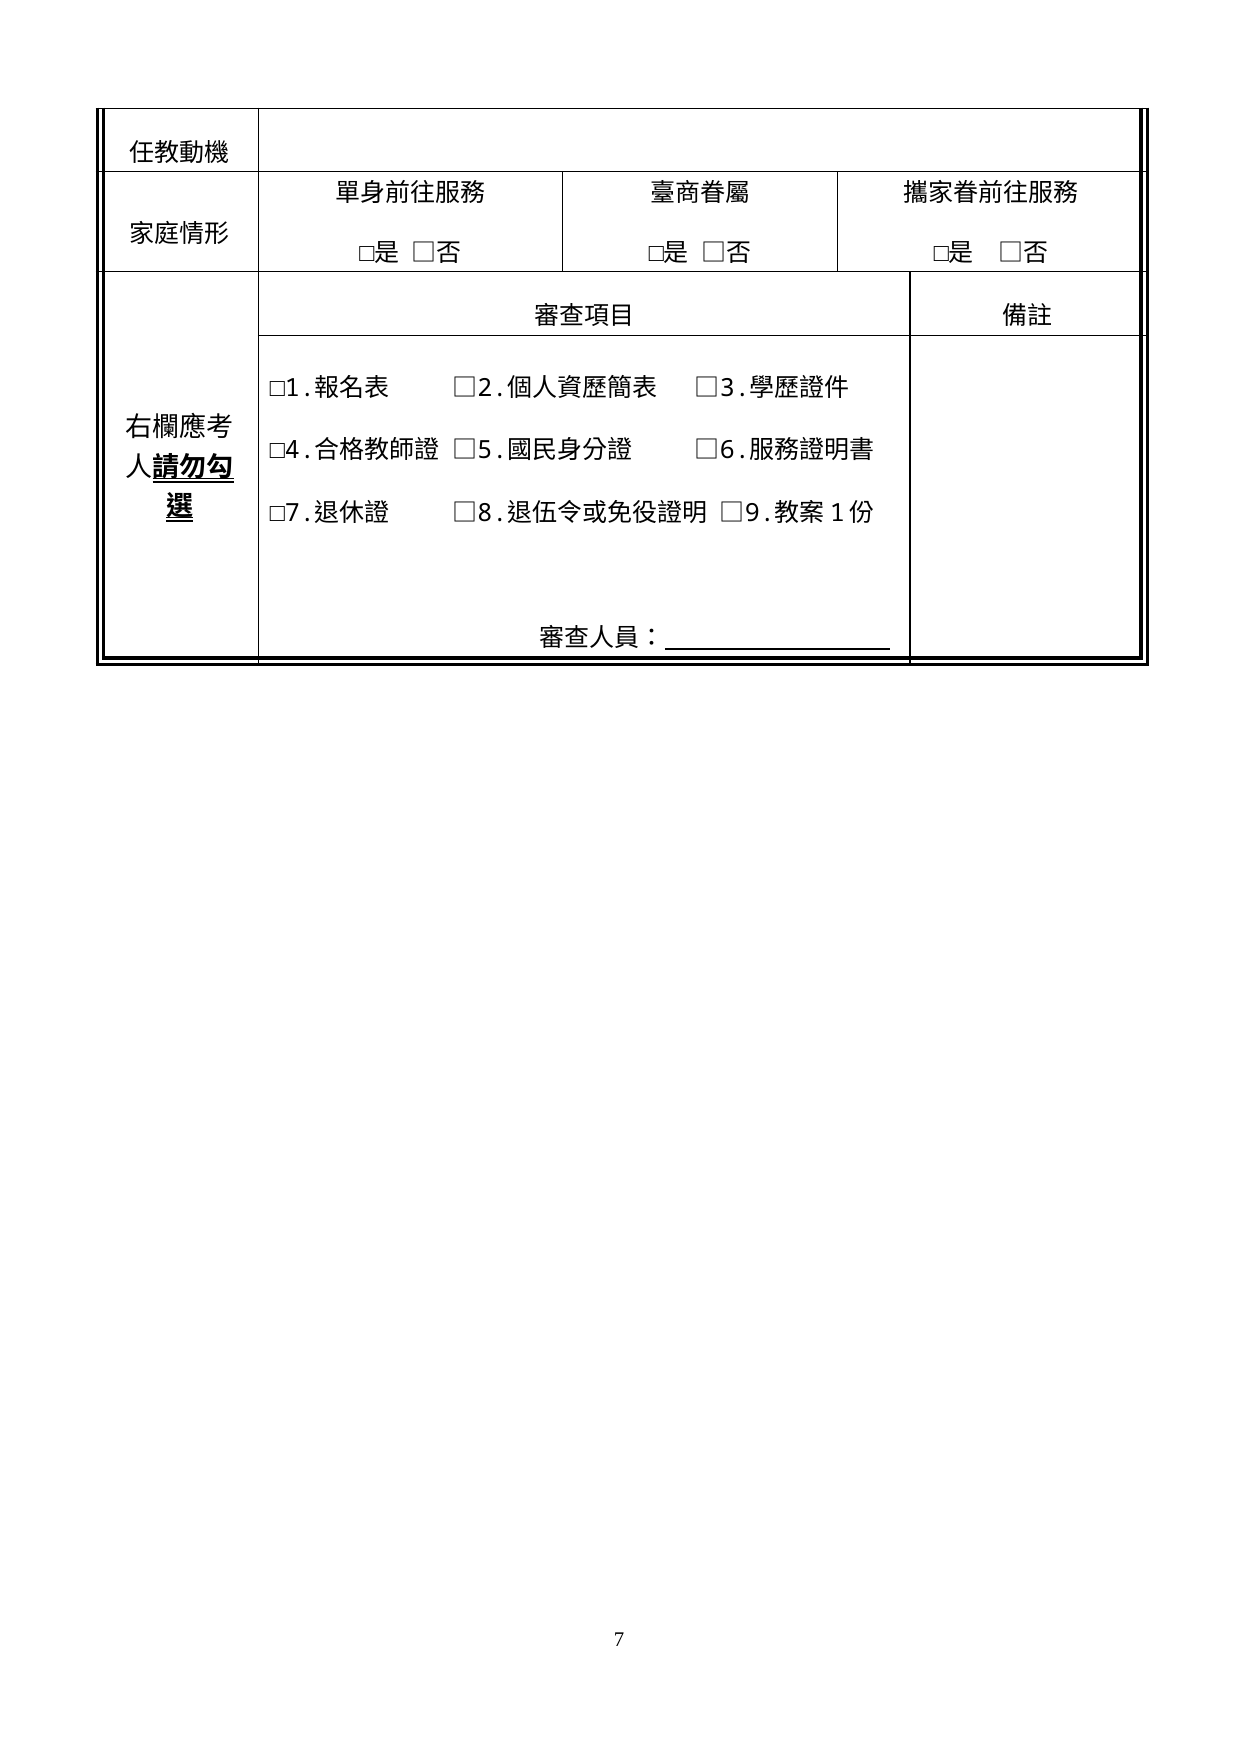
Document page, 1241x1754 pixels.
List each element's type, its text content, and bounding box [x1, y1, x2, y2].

table_cell 右欄應考人請勿勾選 [105, 272, 258, 656]
table_cell 任教動機 [105, 109, 258, 171]
table_cell [911, 336, 1139, 656]
table_cell □1.報名表 □2.個人資歷簡表 □3.學歷證件 □4.合格教師證 □5.國民身分證 □6.服務證明書 □7.退休證 □8.退伍令或免役證明 □9.教案1份 審查人員： [259, 336, 909, 656]
table_cell 攜家眷前往服務 □是 □否 [838, 172, 1139, 271]
table_cell 單身前往服務 □是 □否 [259, 172, 562, 271]
table_cell [259, 109, 1139, 171]
table_cell 臺商眷屬 □是 □否 [563, 172, 837, 271]
table_cell 備註 [911, 272, 1139, 334]
table_cell 審查項目 [259, 272, 909, 334]
table_cell 家庭情形 [105, 172, 258, 271]
